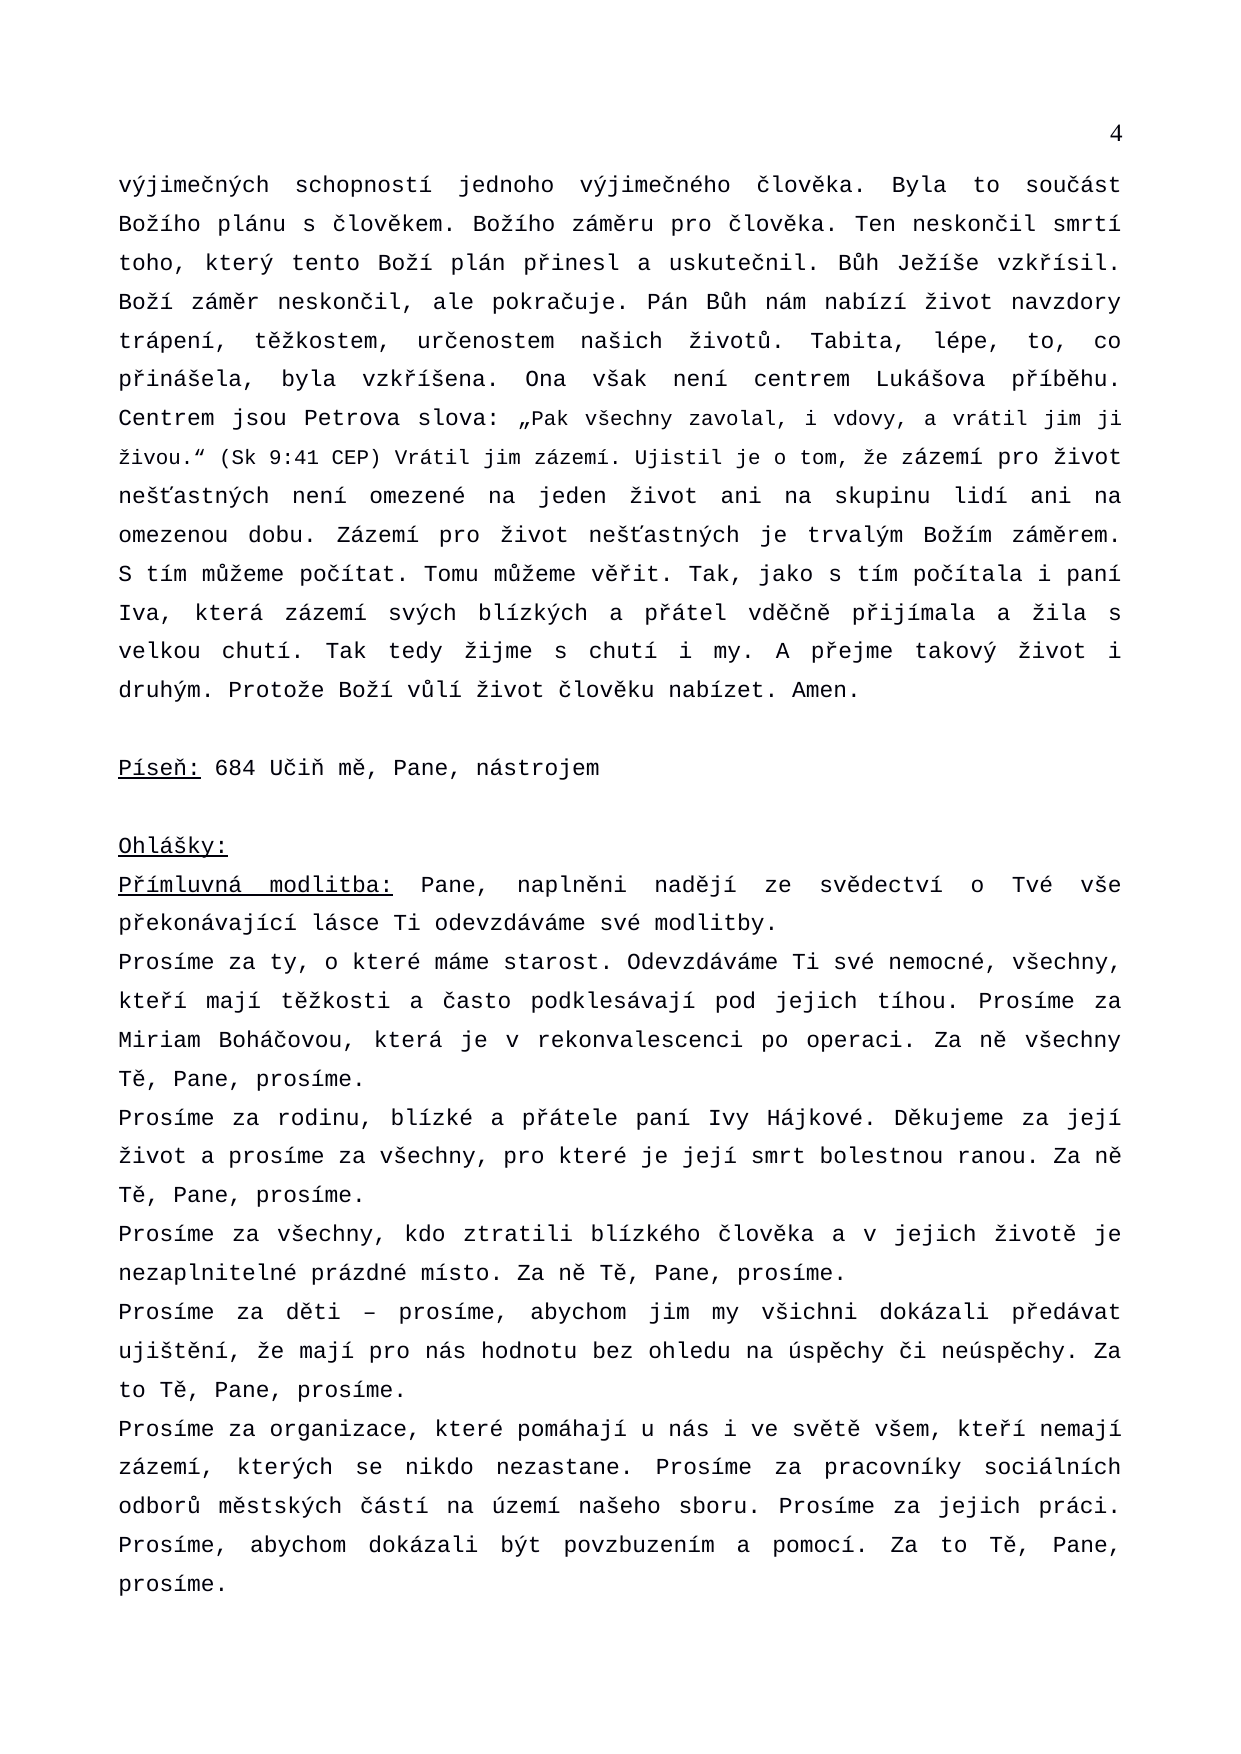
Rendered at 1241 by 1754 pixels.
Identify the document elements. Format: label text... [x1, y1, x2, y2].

text Prosíme za organizace, které pomáhají u nás i ve světě všem, kteří nemají zázemí, kterých se nikdo nezastane. Prosíme za pracovníky sociálních odborů městských částí na území našeho sboru. Prosíme za jejich práci. Prosíme, abychom dokázali být povzbuzením a pomocí. Za to Tě, Pane, prosíme. [118, 1417, 1122, 1598]
text Prosíme za všechny, kdo ztratili blízkého člověka a v jejich životě je nezaplnitelné prázdné místo. Za ně Tě, Pane, prosíme. [118, 1223, 1122, 1287]
text výjimečných schopností jednoho výjimečného člověka. Byla to součást Božího plánu s člověkem. Božího záměru pro člověka. Ten neskončil smrtí toho, který tento Boží plán přinesl a uskutečnil. Bůh Ježíše vzkřísil. Boží záměr neskončil, ale pokračuje. Pán Bůh nám nabízí život navzdory trápení, těžkostem, určenostem našich životů. Tabita, lépe, to, co přinášela, byla vzkříšena. Ona však není centrem Lukášova příběhu. Centrem jsou Petrova slova: „Pak všechny zavolal, i vdovy, a vrátil jim ji živou.“ (Sk 9:41 CEP) Vrátil jim zázemí. Ujistil je o tom, že zázemí pro život nešťastných není omezené na jeden život ani na skupinu lidí ani na omezenou dobu. Zázemí pro život nešťastných je trvalým Božím záměrem. S tím můžeme počítat. Tomu můžeme věřit. Tak, jako s tím počítala i paní Iva, která zázemí svých blízkých a přátel vděčně přijímala a žila s velkou chutí. Tak tedy žijme s chutí i my. A přejme takový život i druhým. Protože Boží vůlí život člověku nabízet. Amen. [118, 173, 1122, 704]
text Přímluvná modlitba: Pane, naplněni nadějí ze svědectví o Tvé vše překonávající lásce Ti odevzdáváme své modlitby. [118, 873, 1122, 938]
text Prosíme za ty, o které máme starost. Odevzdáváme Ti své nemocné, všechny, kteří mají těžkosti a často podklesávají pod jejich tíhou. Prosíme za Miriam Boháčovou, která je v rekonvalescenci po operaci. Za ně všechny Tě, Pane, prosíme. [118, 951, 1122, 1093]
text Ohlášky: [118, 834, 1122, 860]
text Píseň: 684 Učiň mě, Pane, nástrojem [118, 756, 1122, 782]
text Prosíme za děti – prosíme, abychom jim my všichni dokázali předávat ujištění, že mají pro nás hodnotu bez ohledu na úspěchy či neúspěchy. Za to Tě, Pane, prosíme. [118, 1300, 1122, 1404]
text Prosíme za rodinu, blízké a přátele paní Ivy Hájkové. Děkujeme za její život a prosíme za všechny, pro které je její smrt bolestnou ranou. Za ně Tě, Pane, prosíme. [118, 1106, 1122, 1210]
